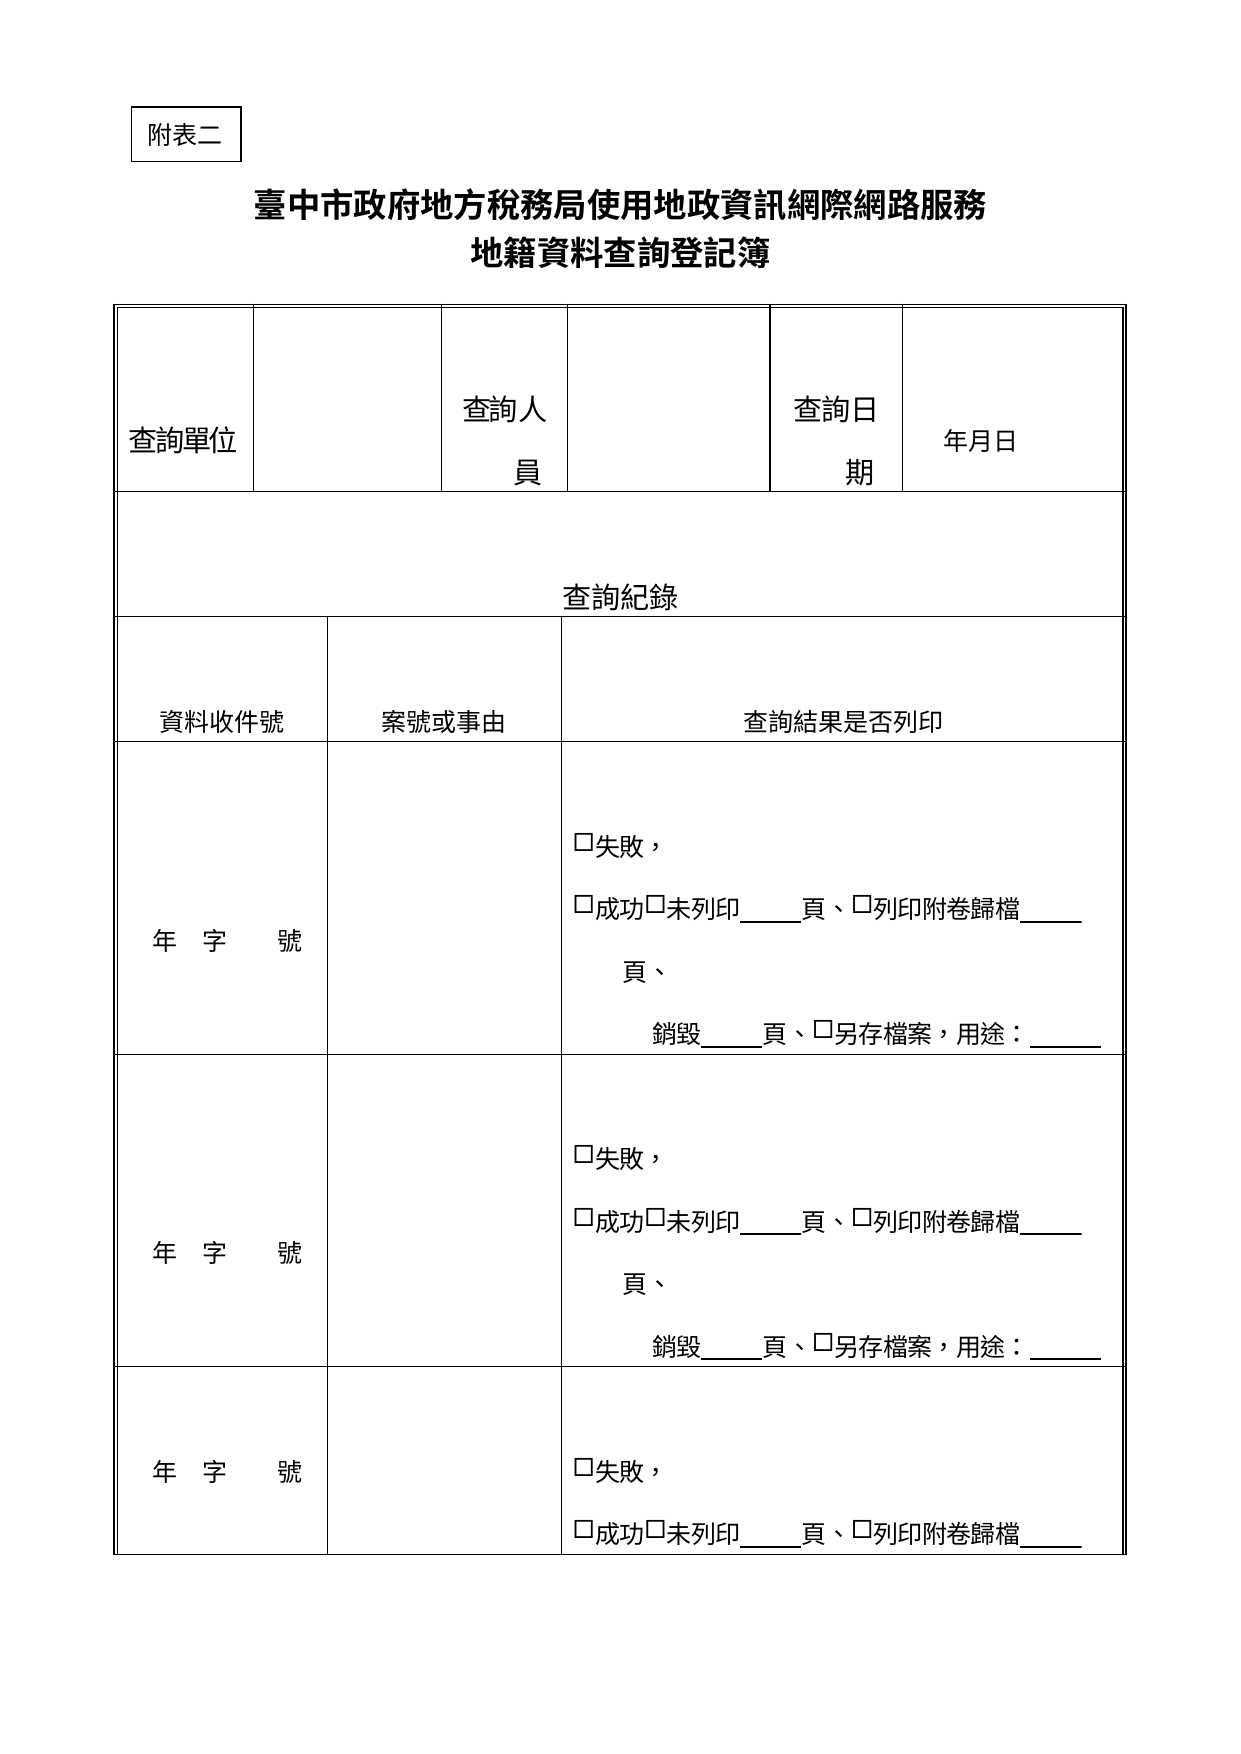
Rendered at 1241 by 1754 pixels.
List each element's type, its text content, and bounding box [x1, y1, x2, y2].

table_cell [328, 1367, 561, 1554]
table_header 查詢單位 [118, 308, 253, 491]
table_cell 年 字 號 [118, 1367, 327, 1554]
text 地籍資料查詢登記簿 [187, 227, 1053, 275]
text 附表二 [147, 115, 225, 151]
text [132, 108, 240, 161]
table_cell 年 字 號 [118, 742, 327, 1054]
table_header 查詢日期 [771, 308, 902, 491]
table_cell [328, 1055, 561, 1366]
text 臺中市政府地方稅務局使用地政資訊網際網路服務 [187, 179, 1053, 227]
table_cell 失敗， 成功未列印 頁、列印附卷歸檔 頁、 銷毀 頁、另存檔案，用途： [562, 1055, 1122, 1366]
table_cell 年 字 號 [118, 1055, 327, 1366]
table_cell 失敗， 成功未列印 頁、列印附卷歸檔 頁、 銷毀 頁、另存檔案，用途： [562, 742, 1122, 1054]
table_header 年月日 [903, 308, 1122, 491]
table_cell 查詢紀錄 [118, 492, 1122, 616]
table_cell 查詢結果是否列印 [562, 617, 1122, 741]
table_header [568, 308, 769, 491]
table_cell 資料收件號 [118, 617, 327, 741]
table_cell 案號或事由 [328, 617, 561, 741]
table_cell 失敗， 成功未列印 頁、列印附卷歸檔 [562, 1367, 1122, 1554]
table_header 查詢人員 [442, 308, 567, 491]
table_cell [328, 742, 561, 1054]
table_header [254, 308, 441, 491]
